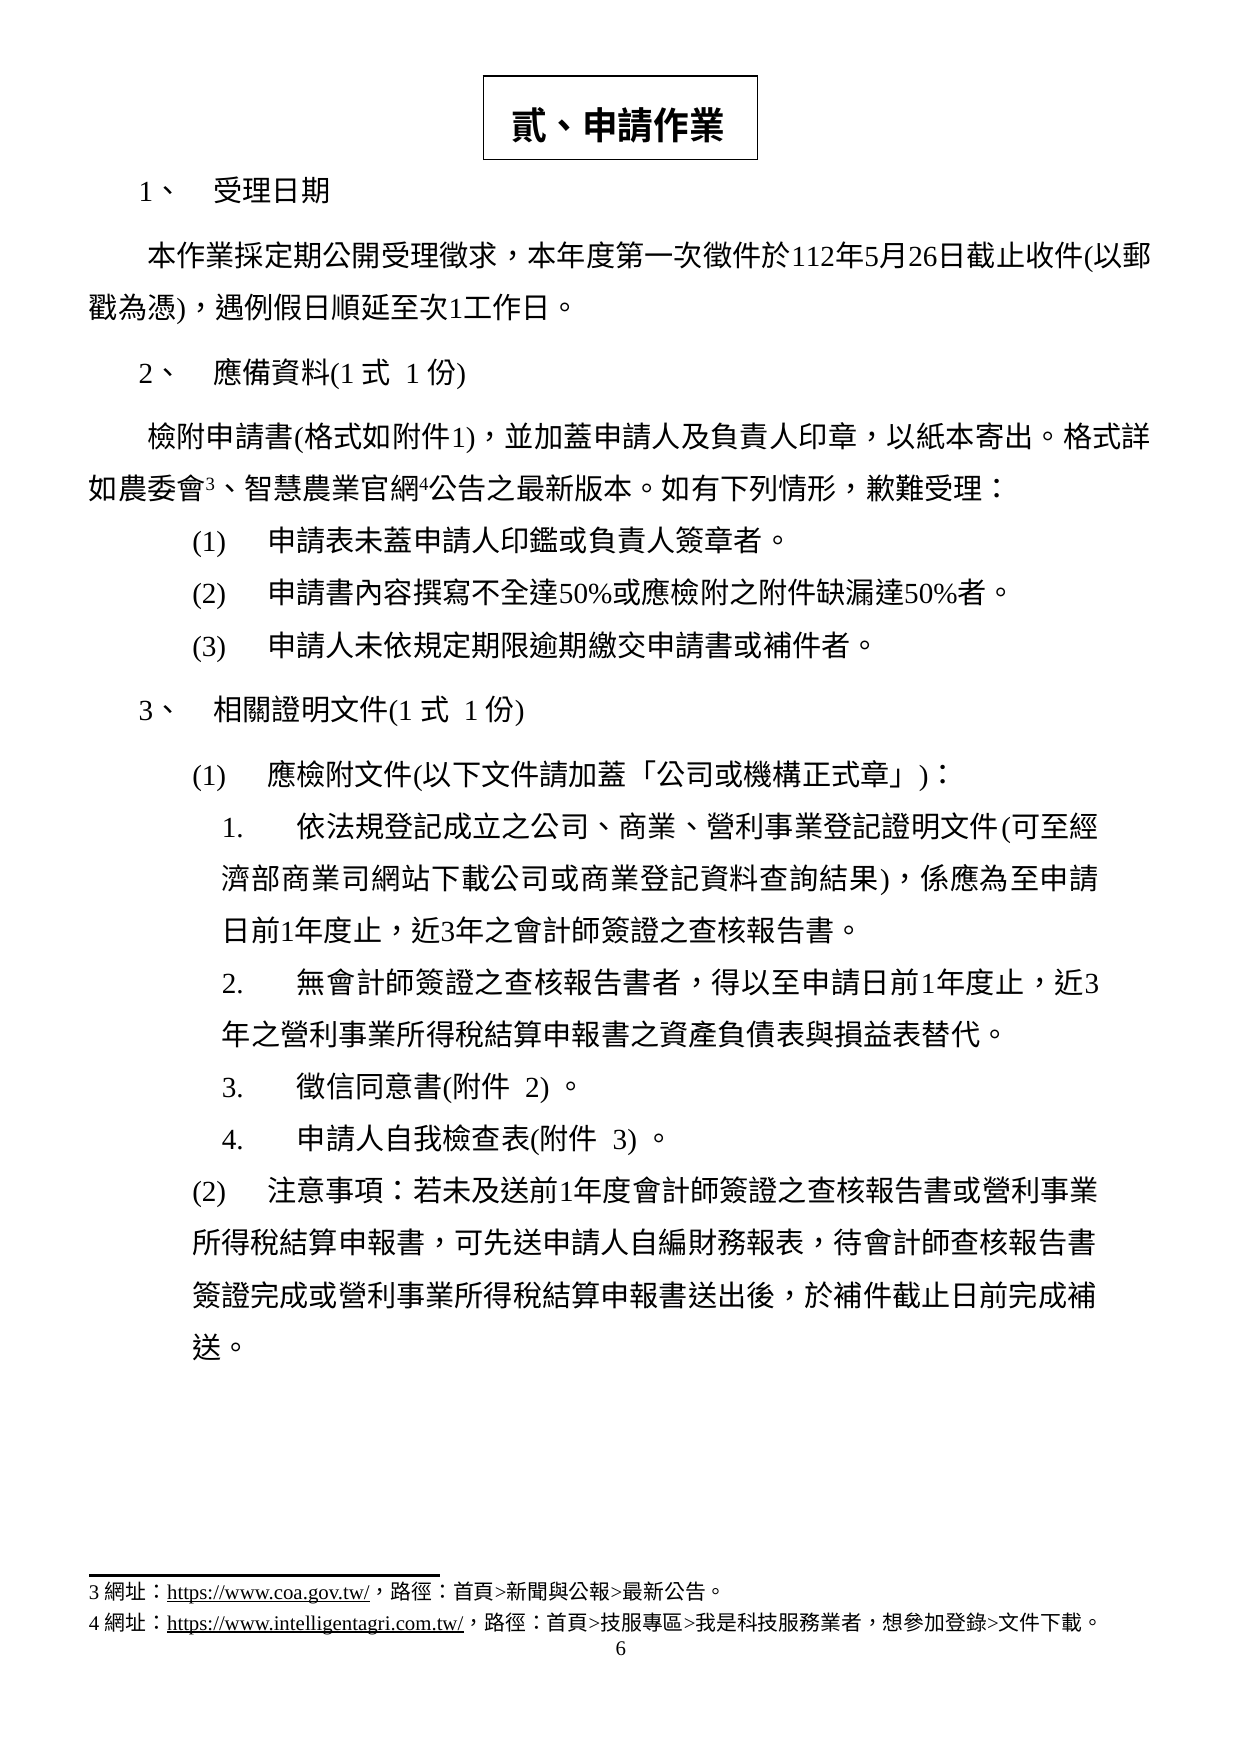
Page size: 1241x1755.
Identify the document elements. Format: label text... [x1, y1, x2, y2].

list 申請表未蓋申請人印鑑或負責人簽章者。 [192, 510, 1099, 562]
list 應檢附文件(以下文件請加蓋「公司或機構正式章」)： [192, 743, 1099, 796]
list 申請書內容撰寫不全達50%或應檢附之附件缺漏達50%者。 [192, 562, 1099, 614]
text 網址：https://www.coa.gov.tw/，路徑：首頁>新聞與公報>最新公告。 [89, 1576, 1152, 1606]
list 申請人未依規定期限逾期繳交申請書或補件者。 [192, 614, 1099, 666]
list 無會計師簽證之查核報告書者，得以至申請日前1年度止，近3年之營利事業所得稅結算申報書之資產負債表與損益表替代。 [222, 952, 1099, 1056]
list 注意事項：若未及送前1年度會計師簽證之查核報告書或營利事業所得稅結算申報書，可先送申請人自編財務報表，待會計師查核報告書簽證完成或營利事業所得稅結算申報書送出後，於補件截止日前完成補送。 [192, 1160, 1099, 1368]
text 本作業採定期公開受理徵求，本年度第一次徵件於112年5月26日截止收件(以郵戳為憑)，遇例假日順延至次1工作日。 [89, 225, 1152, 329]
list 應備資料(1 式 1 份) [138, 341, 1152, 393]
list 申請人自我檢查表(附件 3) 。 [222, 1108, 1099, 1160]
text 網址：https://www.intelligentagri.com.tw/，路徑：首頁>技服專區>我是科技服務業者，想參加登錄>文件下載。 [89, 1606, 1152, 1636]
subtitle 貳、申請作業 [511, 96, 757, 150]
list 受理日期 [138, 87, 1152, 212]
list 徵信同意書(附件 2) 。 [222, 1056, 1099, 1108]
list 依法規登記成立之公司、商業、營利事業登記證明文件(可至經濟部商業司網站下載公司或商業登記資料查詢結果)，係應為至申請日前1年度止，近3年之會計師簽證之查核報告書。 [222, 796, 1099, 952]
list 相關證明文件(1 式 1 份) [138, 679, 1152, 731]
text 檢附申請書(格式如附件1)，並加蓋申請人及負責人印章，以紙本寄出。格式詳如農委會、智慧農業官網公告之最新版本。如有下列情形，歉難受理： [89, 406, 1152, 510]
list 受理日期 [484, 77, 757, 159]
